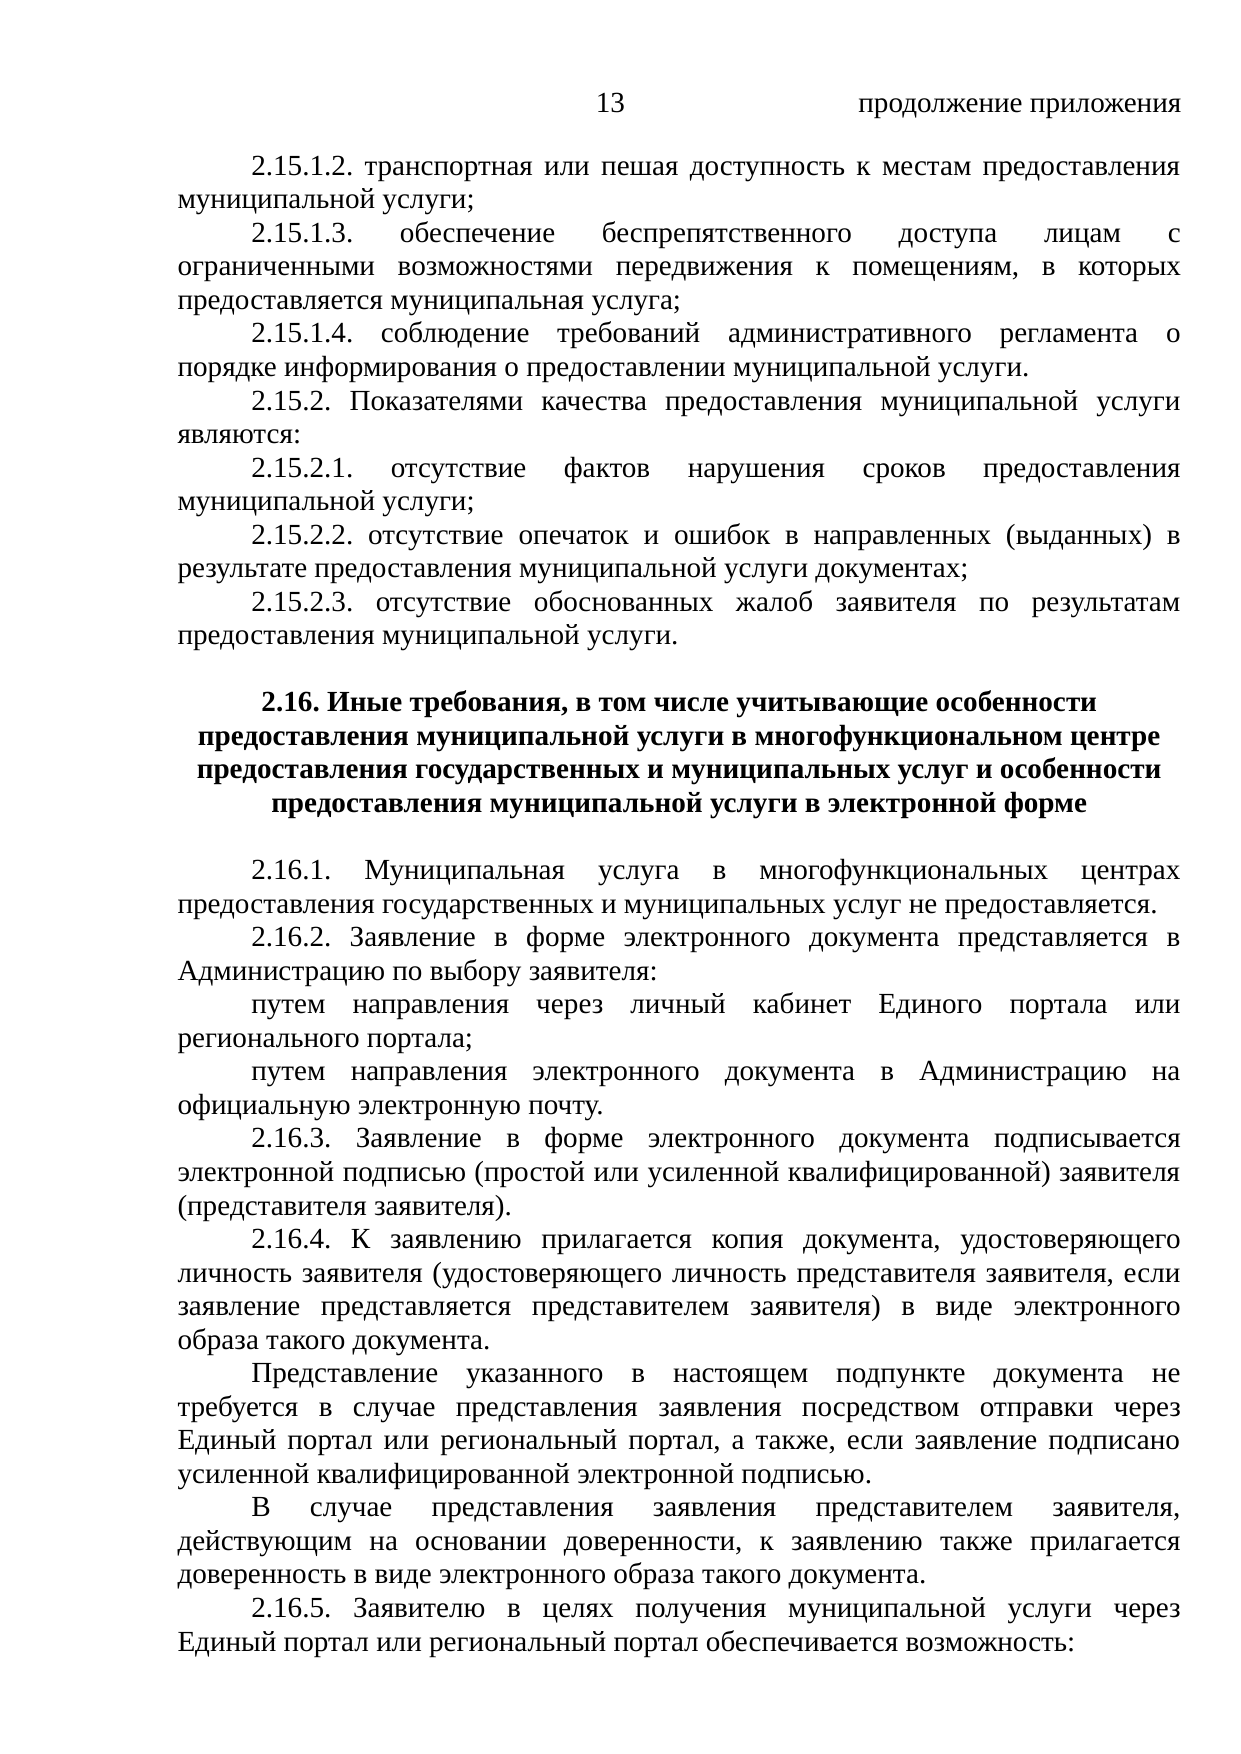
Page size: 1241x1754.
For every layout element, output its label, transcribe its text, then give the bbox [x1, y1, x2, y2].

text 2.16.1. Муниципальная услуга в многофункциональных центрах предоставления государственных и муниципальных услуг не предоставляется. [177, 852, 1181, 919]
text В случае представления заявления представителем заявителя, действующим на основании доверенности, к заявлению также прилагается доверенность в виде электронного образа такого документа. [177, 1489, 1181, 1590]
text 2.16.2. Заявление в форме электронного документа представляется в Администрацию по выбору заявителя: [177, 919, 1181, 986]
text 2.16.3. Заявление в форме электронного документа подписывается электронной подписью (простой или усиленной квалифицированной) заявителя (представителя заявителя). [177, 1121, 1181, 1221]
text путем направления через личный кабинет Единого портала или регионального портала; [177, 986, 1181, 1053]
text 2.16.4. К заявлению прилагается копия документа, удостоверяющего личность заявителя (удостоверяющего личность представителя заявителя, если заявление представляется представителем заявителя) в виде электронного образа такого документа. [177, 1221, 1181, 1355]
text 2.15.2.3. отсутствие обоснованных жалоб заявителя по результатам предоставления муниципальной услуги. [177, 584, 1181, 651]
text 2.16.5. Заявителю в целях получения муниципальной услуги через Единый портал или региональный портал обеспечивается возможность: [177, 1590, 1181, 1657]
text путем направления электронного документа в Администрацию на официальную электронную почту. [177, 1053, 1181, 1121]
text 2.16. Иные требования, в том числе учитывающие особенности предоставления муниципальной услуги в многофункциональном центре предоставления государственных и муниципальных услуг и особенности предоставления муниципальной услуги в электронной форме [177, 684, 1181, 819]
text Представление указанного в настоящем подпункте документа не требуется в случае представления заявления посредством отправки через Единый портал или региональный портал, а также, если заявление подписано усиленной квалифицированной электронной подписью. [177, 1355, 1181, 1489]
text 2.15.1.2. транспортная или пешая доступность к местам предоставления муниципальной услуги; [177, 148, 1181, 215]
text 2.15.2.2. отсутствие опечаток и ошибок в направленных (выданных) в результате предоставления муниципальной услуги документах; [177, 517, 1181, 584]
text 2.15.2. Показателями качества предоставления муниципальной услуги являются: [177, 383, 1181, 450]
text 2.15.1.3. обеспечение беспрепятственного доступа лицам с ограниченными возможностями передвижения к помещениям, в которых предоставляется муниципальная услуга; [177, 215, 1181, 316]
text 2.15.1.4. соблюдение требований административного регламента о порядке информирования о предоставлении муниципальной услуги. [177, 316, 1181, 383]
text 2.15.2.1. отсутствие фактов нарушения сроков предоставления муниципальной услуги; [177, 450, 1181, 517]
